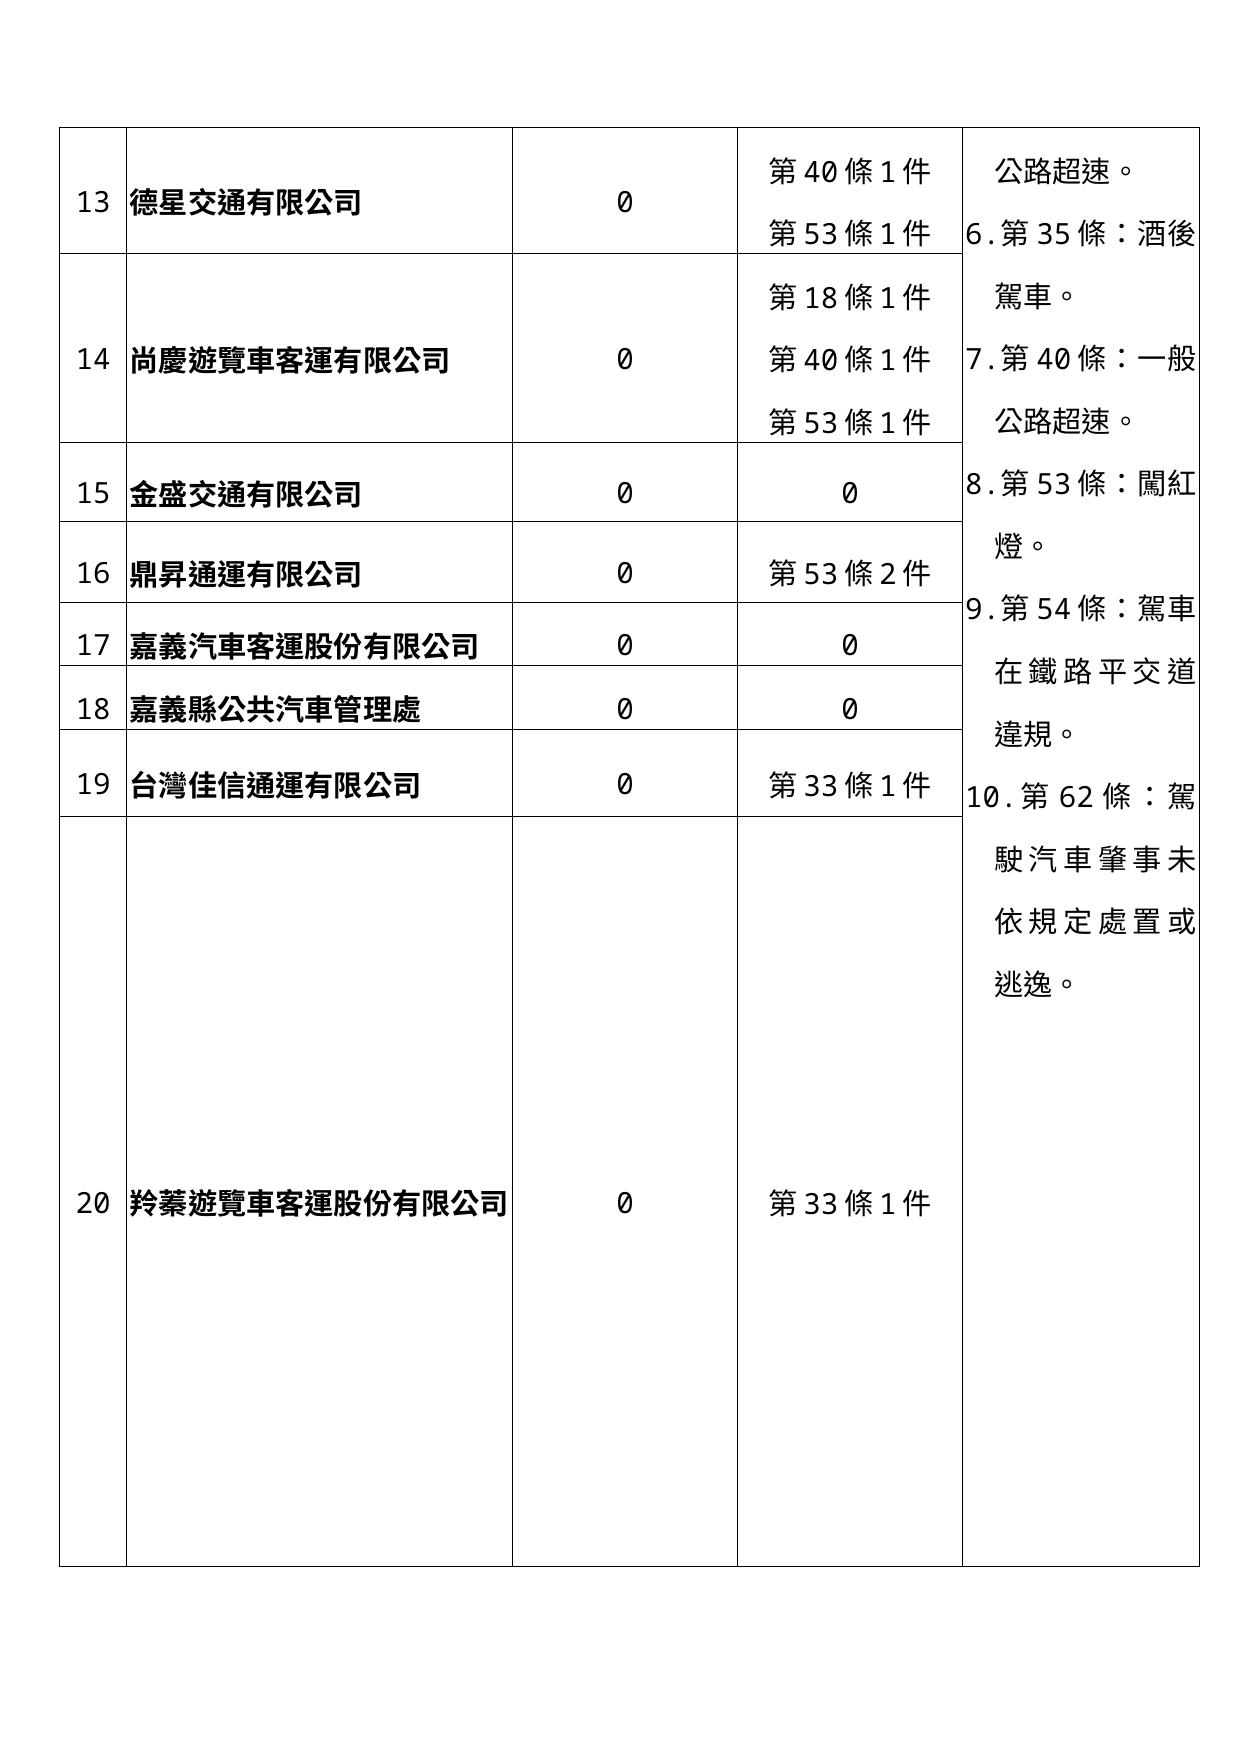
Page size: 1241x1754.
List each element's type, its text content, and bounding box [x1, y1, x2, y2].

table_cell 0 [513, 443, 737, 521]
table_cell 尚慶遊覽車客運有限公司 [127, 254, 512, 442]
table_cell 13 [60, 128, 126, 253]
table_cell 嘉義縣公共汽車管理處 [127, 666, 512, 729]
table_cell 金盛交通有限公司 [127, 443, 512, 521]
table_cell 0 [513, 522, 737, 602]
table_cell 0 [513, 730, 737, 816]
table_cell 羚蓁遊覽車客運股份有限公司 [127, 817, 512, 1566]
table_cell 20 [60, 817, 126, 1566]
table_cell 0 [513, 666, 737, 729]
table_cell 0 [738, 443, 962, 521]
table_cell 第53條2件 [738, 522, 962, 602]
table_cell 公路超速。 6.第35條：酒後駕車。 7.第40條：一般公路超速。 8.第53條：闖紅燈。 9.第54條：駕車在鐵路平交道違規。 10.第62條：駕駛汽車肇事未依規定處置或逃逸。 [963, 128, 1199, 1566]
table_cell 台灣佳信通運有限公司 [127, 730, 512, 816]
table_cell 14 [60, 254, 126, 442]
table_cell 17 [60, 603, 126, 665]
table_cell 第33條1件 [738, 817, 962, 1566]
table_cell 德星交通有限公司 [127, 128, 512, 253]
table_cell 15 [60, 443, 126, 521]
table_cell 0 [513, 817, 737, 1566]
table_cell 0 [738, 603, 962, 665]
table_cell 第40條1件 第53條1件 [738, 128, 962, 253]
table_cell 16 [60, 522, 126, 602]
table_cell 19 [60, 730, 126, 816]
table_cell 0 [738, 666, 962, 729]
table_cell 0 [513, 254, 737, 442]
table_cell 鼎昇通運有限公司 [127, 522, 512, 602]
table_cell 0 [513, 603, 737, 665]
table_cell 18 [60, 666, 126, 729]
table_cell 嘉義汽車客運股份有限公司 [127, 603, 512, 665]
table_cell 第18條1件 第40條1件 第53條1件 [738, 254, 962, 442]
table_cell 0 [513, 128, 737, 253]
table_cell 第33條1件 [738, 730, 962, 816]
